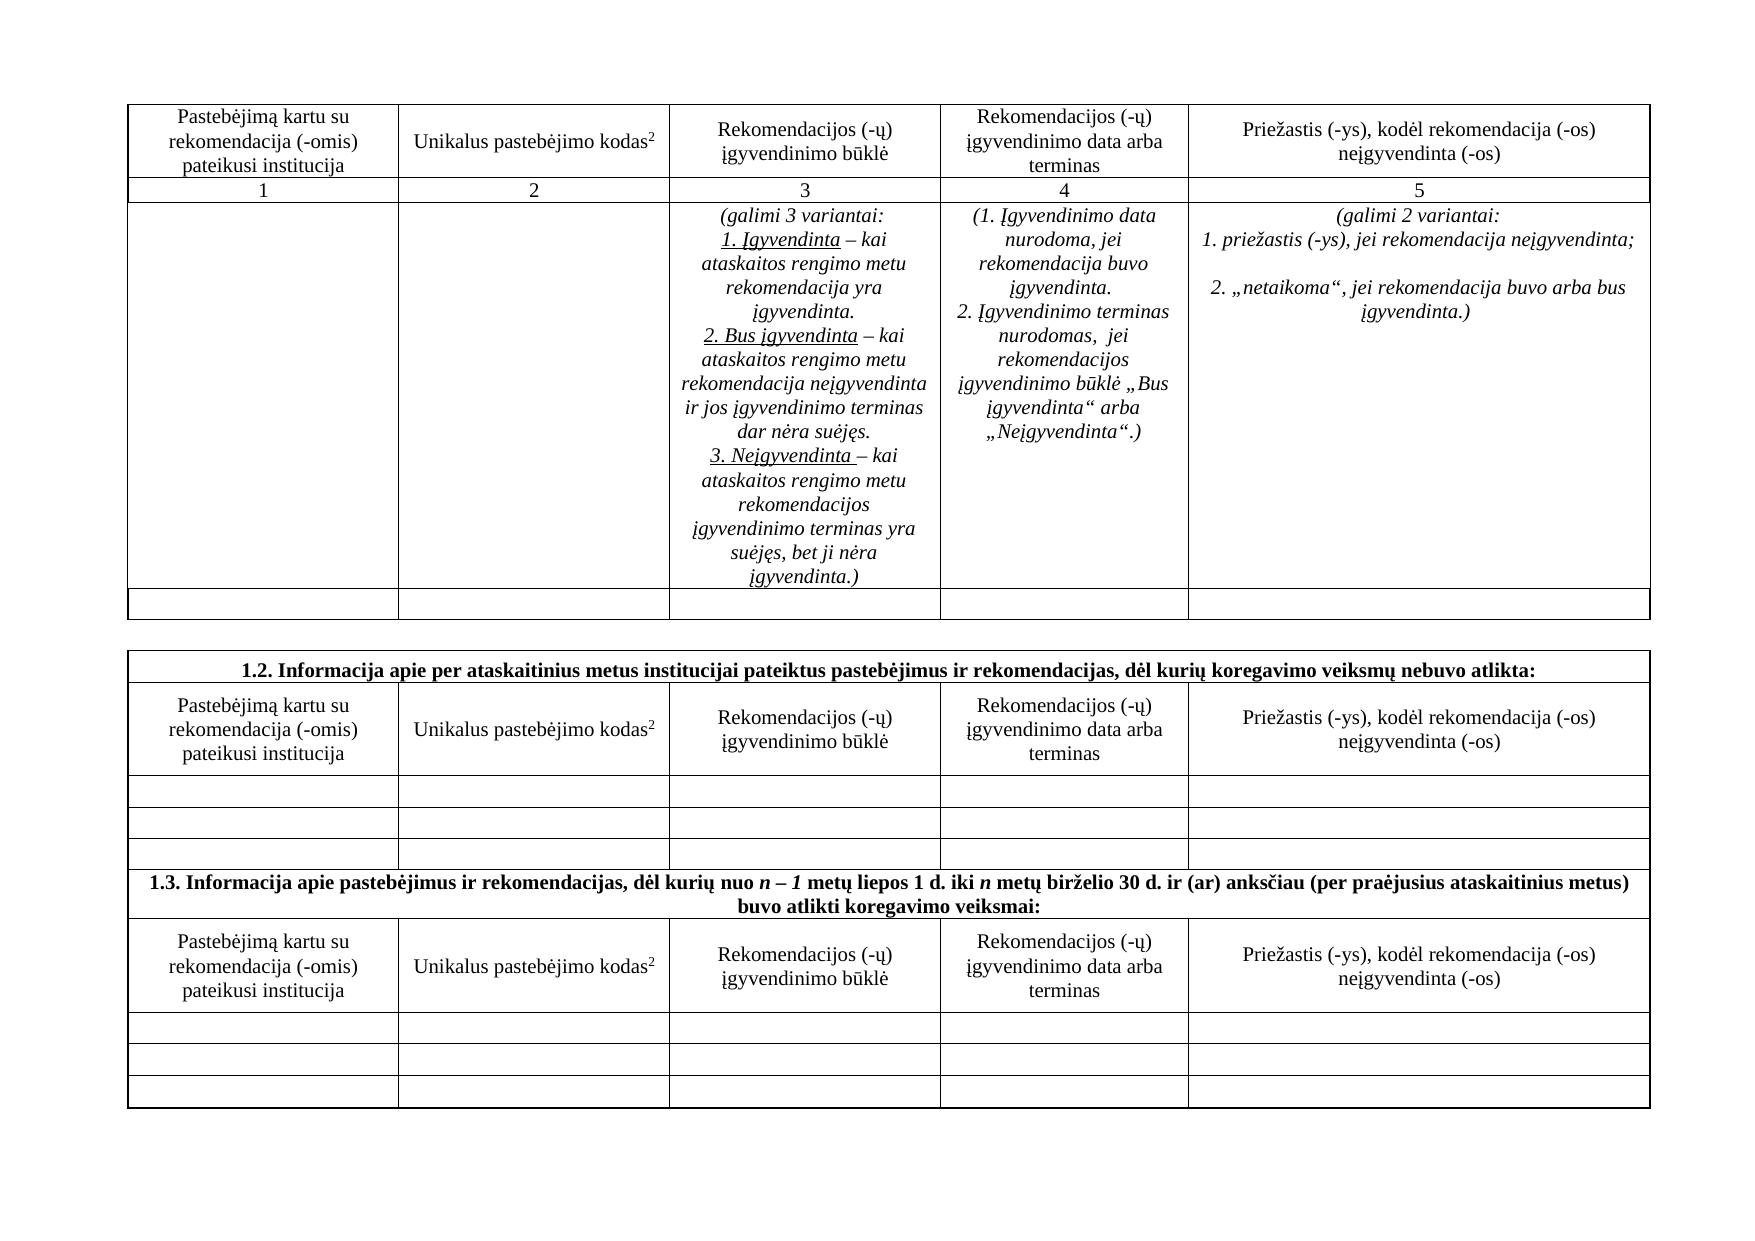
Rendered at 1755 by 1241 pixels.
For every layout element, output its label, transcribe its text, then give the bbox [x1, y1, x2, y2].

table_cell [399, 839, 669, 869]
table_cell Rekomendacijos (-ų) įgyvendinimo būklė [670, 105, 940, 177]
table_cell [1189, 1076, 1649, 1107]
table_cell Unikalus pastebėjimo kodas2 [399, 683, 669, 775]
table_cell (galimi 2 variantai: 1. priežastis (-ys), jei rekomendacija neįgyvendinta; 2. „netaikoma“, jei rekomendacija buvo arba bus įgyvendinta.) [1189, 203, 1650, 588]
table_cell [399, 589, 669, 619]
table_cell [670, 1044, 940, 1074]
table_cell [128, 620, 399, 650]
table_cell 2 [399, 178, 669, 202]
table_cell Pastebėjimą kartu su rekomendacija (-omis) pateikusi institucija [129, 919, 398, 1012]
table_cell [1189, 589, 1649, 619]
table_cell [941, 1044, 1188, 1074]
table_cell [399, 1013, 669, 1043]
table_cell Rekomendacijos (-ų) įgyvendinimo data arba terminas [941, 919, 1188, 1012]
table_cell Rekomendacijos (-ų) įgyvendinimo data arba terminas [941, 105, 1188, 177]
table_cell Priežastis (-ys), kodėl rekomendacija (-os) neįgyvendinta (-os) [1189, 683, 1649, 775]
table_cell [399, 1076, 669, 1107]
table_cell 3 [670, 178, 940, 202]
table_cell [1189, 839, 1649, 869]
table_cell [670, 589, 940, 619]
table_cell [670, 1076, 940, 1107]
table_cell [941, 589, 1188, 619]
table_cell Priežastis (-ys), kodėl rekomendacija (-os) neįgyvendinta (-os) [1189, 919, 1649, 1012]
table_cell Unikalus pastebėjimo kodas2 [399, 105, 669, 177]
table_cell [129, 1076, 398, 1107]
table_cell [1189, 1044, 1649, 1074]
table_cell [129, 839, 398, 869]
table_cell [129, 1044, 398, 1074]
table_cell Pastebėjimą kartu su rekomendacija (-omis) pateikusi institucija [129, 105, 398, 177]
table_cell [941, 1076, 1188, 1107]
table_cell [670, 776, 940, 807]
table_cell 1.2. Informacija apie per ataskaitinius metus institucijai pateiktus pastebėjimus ir rekomendacijas, dėl kurių koregavimo veiksmų nebuvo atlikta: [129, 651, 1649, 682]
table_cell [129, 1013, 398, 1043]
table_cell [399, 776, 669, 807]
table_cell 4 [941, 178, 1188, 202]
table_cell [399, 808, 669, 838]
table_cell [1189, 776, 1649, 807]
table_cell [941, 776, 1188, 807]
table_cell [1189, 1013, 1649, 1043]
table_cell [940, 620, 1188, 650]
table_cell [670, 620, 940, 650]
table_cell [670, 808, 940, 838]
table_cell [129, 589, 398, 619]
table_cell [399, 620, 669, 650]
table_cell Rekomendacijos (-ų) įgyvendinimo būklė [670, 683, 940, 775]
table_cell [1188, 620, 1650, 650]
table_cell Rekomendacijos (-ų) įgyvendinimo data arba terminas [941, 683, 1188, 775]
table_cell [129, 776, 398, 807]
table_cell Pastebėjimą kartu su rekomendacija (-omis) pateikusi institucija [129, 683, 398, 775]
table_cell [399, 1044, 669, 1074]
table_cell [1189, 808, 1649, 838]
table_cell [670, 1013, 940, 1043]
table_cell [941, 839, 1188, 869]
table_cell 1.3. Informacija apie pastebėjimus ir rekomendacijas, dėl kurių nuo n – 1 metų liepos 1 d. iki n metų birželio 30 d. ir (ar) anksčiau (per praėjusius ataskaitinius metus) buvo atlikti koregavimo veiksmai: [129, 870, 1649, 918]
table_cell [128, 203, 398, 588]
table_cell 1 [129, 178, 398, 202]
table_cell [129, 808, 398, 838]
table_cell 5 [1189, 178, 1649, 202]
table_cell Unikalus pastebėjimo kodas2 [399, 919, 669, 1012]
table_cell [399, 203, 669, 588]
table_cell [670, 839, 940, 869]
table_cell Rekomendacijos (-ų) įgyvendinimo būklė [670, 919, 940, 1012]
table_cell [941, 808, 1188, 838]
table_cell [941, 1013, 1188, 1043]
table_cell (1. Įgyvendinimo data nurodoma, jei rekomendacija buvo įgyvendinta. 2. Įgyvendinimo terminas nurodomas, jei rekomendacijos įgyvendinimo būklė „Bus įgyvendinta“ arba „Neįgyvendinta“.) [941, 203, 1188, 588]
table_cell (galimi 3 variantai: 1. Įgyvendinta – kai ataskaitos rengimo metu rekomendacija yra įgyvendinta. 2. Bus įgyvendinta – kai ataskaitos rengimo metu rekomendacija neįgyvendinta ir jos įgyvendinimo terminas dar nėra suėjęs. 3. Neįgyvendinta – kai ataskaitos rengimo metu rekomendacijos įgyvendinimo terminas yra suėjęs, bet ji nėra įgyvendinta.) [670, 203, 940, 588]
table_cell Priežastis (-ys), kodėl rekomendacija (-os) neįgyvendinta (-os) [1189, 105, 1649, 177]
